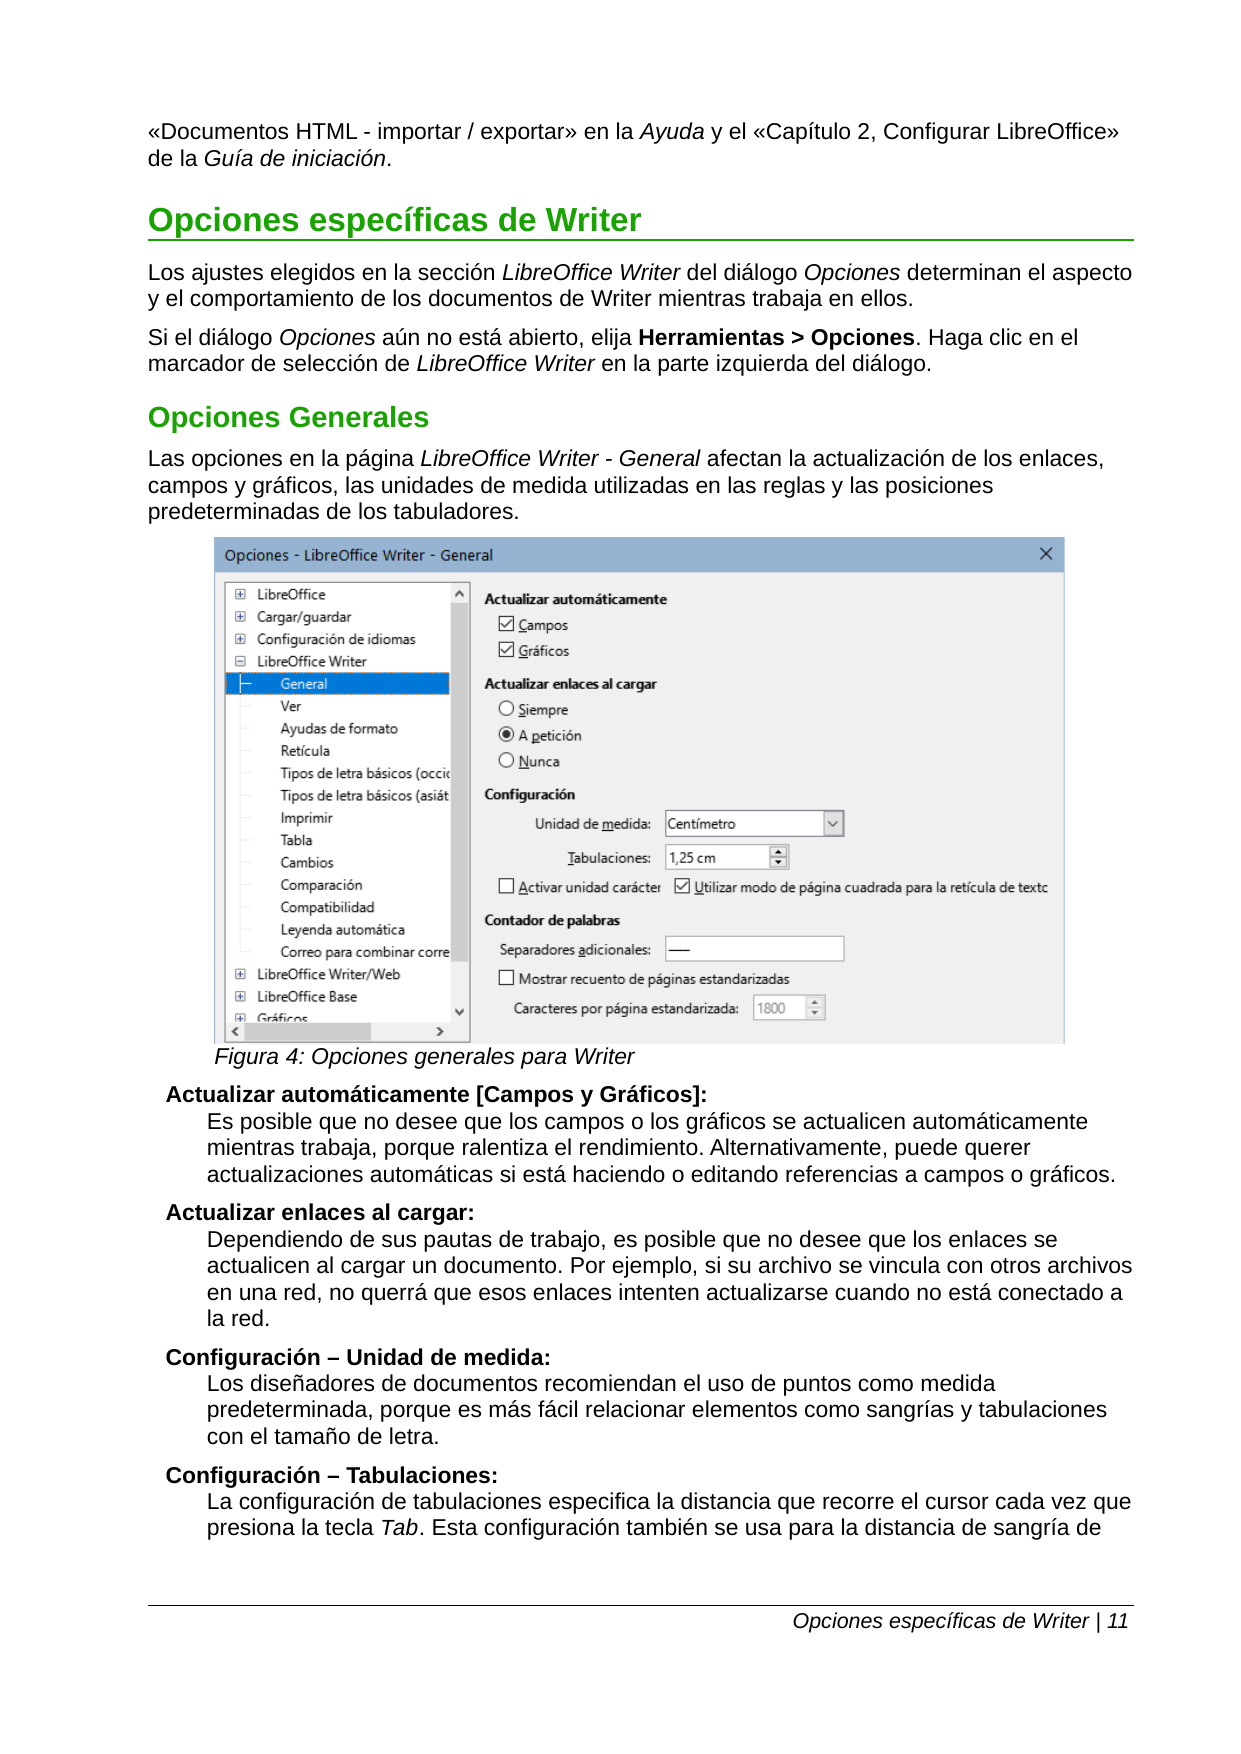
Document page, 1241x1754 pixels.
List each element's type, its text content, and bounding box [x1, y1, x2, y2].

subtitle Opciones específicas de Writer [148, 200, 1134, 239]
subtitle Opciones Generales [148, 400, 1134, 434]
text Figura 4: Opciones generales para Writer [214, 537, 1067, 1069]
text Los diseñadores de documentos recomiendan el uso de puntos como medida predeterminada, porque es más fácil relacionar elementos como sangrías y tabulaciones con el tamaño de letra. [207, 1370, 1134, 1449]
text Es posible que no desee que los campos o los gráficos se actualicen automáticamente mientras trabaja, porque ralentiza el rendimiento. Alternativamente, puede querer actualizaciones automáticas si está haciendo o editando referencias a campos o gráficos. [207, 1108, 1134, 1187]
text Configuración – Tabulaciones: [165, 1462, 1134, 1488]
text Configuración – Unidad de medida: [165, 1344, 1134, 1370]
text «Documentos HTML - importar / exportar» en la Ayuda y el «Capítulo 2, Configurar LibreOffice» de la Guía de iniciación. [148, 118, 1134, 171]
text Dependiendo de sus pautas de trabajo, es posible que no desee que los enlaces se actualicen al cargar un documento. Por ejemplo, si su archivo se vincula con otros archivos en una red, no querrá que esos enlaces intenten actualizarse cuando no está conectado a la red. [207, 1226, 1134, 1331]
text Actualizar enlaces al cargar: [165, 1199, 1134, 1226]
text Los ajustes elegidos en la sección LibreOffice Writer del diálogo Opciones determinan el aspecto y el comportamiento de los documentos de Writer mientras trabaja en ellos. [148, 258, 1134, 311]
text La configuración de tabulaciones especifica la distancia que recorre el cursor cada vez que presiona la tecla Tab. Esta configuración también se usa para la distancia de sangría de [207, 1488, 1134, 1543]
picture [214, 537, 1065, 1044]
text Las opciones en la página LibreOffice Writer - General afectan la actualización de los enlaces, campos y gráficos, las unidades de medida utilizadas en las reglas y las posiciones predeterminadas de los tabuladores. [148, 445, 1134, 524]
text Actualizar automáticamente [Campos y Gráficos]: [165, 1081, 1134, 1108]
text Si el diálogo Opciones aún no está abierto, elija Herramientas > Opciones. Haga clic en el marcador de selección de LibreOffice Writer en la parte izquierda del diálogo. [148, 324, 1134, 376]
